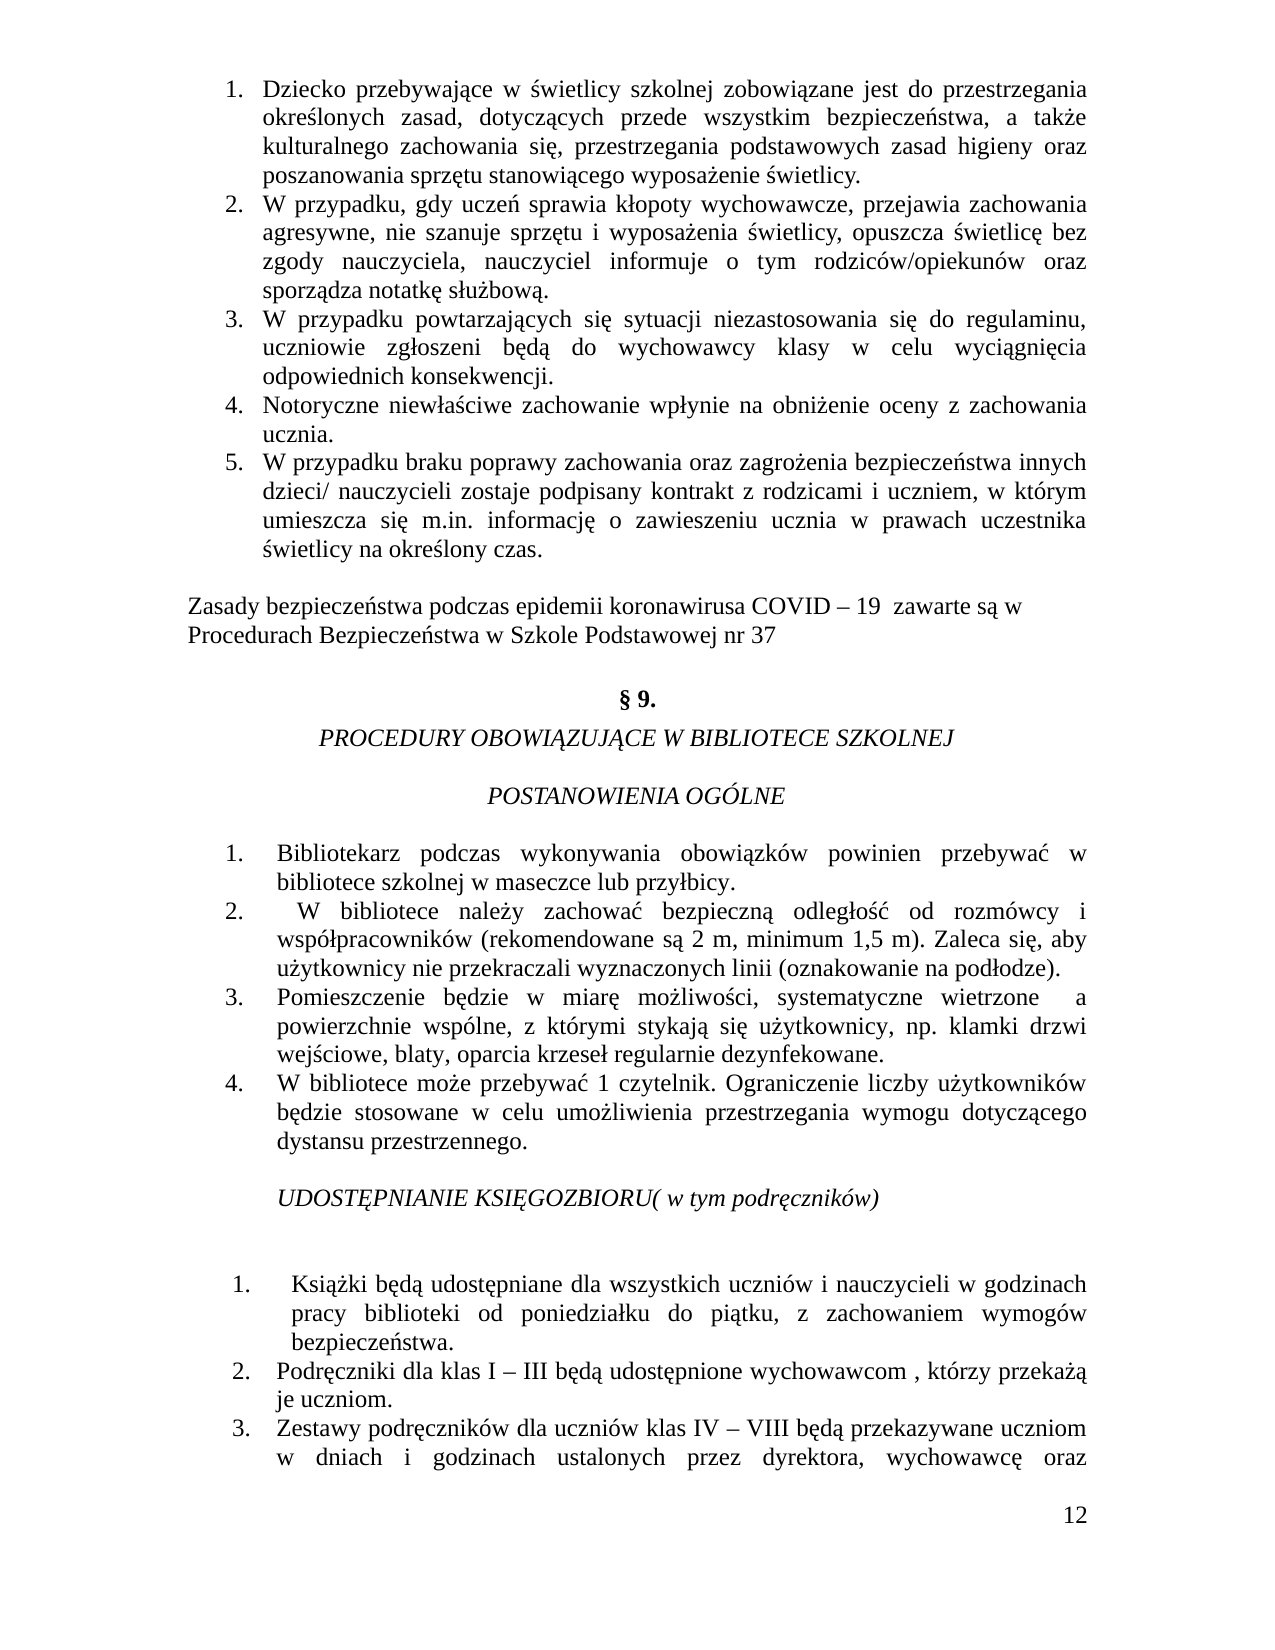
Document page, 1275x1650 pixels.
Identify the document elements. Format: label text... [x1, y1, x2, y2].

list W przypadku braku poprawy zachowania oraz zagrożenia bezpieczeństwa innych dzieci/ nauczycieli zostaje podpisany kontrakt z rodzicami i uczniem, w którym umieszcza się m.in. informację o zawieszeniu ucznia w prawach uczestnika świetlicy na określony czas. [225, 447, 1087, 562]
text Zasady bezpieczeństwa podczas epidemii koronawirusa COVID – 19 zawarte są w Procedurach Bezpieczeństwa w Szkole Podstawowej nr 37 [187, 591, 1087, 649]
list W bibliotece należy zachować bezpieczną odległość od rozmówcy i współpracowników (rekomendowane są 2 m, minimum 1,5 m). Zaleca się, aby użytkownicy nie przekraczali wyznaczonych linii (oznakowanie na podłodze). [225, 896, 1087, 982]
list W przypadku powtarzających się sytuacji niezastosowania się do regulaminu, uczniowie zgłoszeni będą do wychowawcy klasy w celu wyciągnięcia odpowiednich konsekwencji. [225, 304, 1087, 390]
text POSTANOWIENIA OGÓLNE [187, 781, 1087, 809]
list Pomieszczenie będzie w miarę możliwości, systematyczne wietrzone a powierzchnie wspólne, z którymi stykają się użytkownicy, np. klamki drzwi wejściowe, blaty, oparcia krzeseł regularnie dezynfekowane. [225, 982, 1087, 1068]
list W przypadku, gdy uczeń sprawia kłopoty wychowawcze, przejawia zachowania agresywne, nie szanuje sprzętu i wyposażenia świetlicy, opuszcza świetlicę bez zgody nauczyciela, nauczyciel informuje o tym rodziców/opiekunów oraz sporządza notatkę służbową. [225, 189, 1087, 304]
list Bibliotekarz podczas wykonywania obowiązków powinien przebywać w bibliotece szkolnej w maseczce lub przyłbicy. [225, 838, 1087, 896]
list UDOSTĘPNIANIE KSIĘGOZBIORU( w tym podręczników) [277, 1183, 1087, 1212]
text PROCEDURY OBOWIĄZUJĄCE W BIBLIOTECE SZKOLNEJ [187, 723, 1087, 752]
list Notoryczne niewłaściwe zachowanie wpłynie na obniżenie oceny z zachowania ucznia. [225, 390, 1087, 447]
text § 9. [187, 688, 1087, 713]
list W bibliotece może przebywać 1 czytelnik. Ograniczenie liczby użytkowników będzie stosowane w celu umożliwienia przestrzegania wymogu dotyczącego dystansu przestrzennego. [225, 1068, 1087, 1154]
list Książki będą udostępniane dla wszystkich uczniów i nauczycieli w godzinach pracy biblioteki od poniedziałku do piątku, z zachowaniem wymogów bezpieczeństwa. [232, 1269, 1087, 1356]
list Dziecko przebywające w świetlicy szkolnej zobowiązane jest do przestrzegania określonych zasad, dotyczących przede wszystkim bezpieczeństwa, a także kulturalnego zachowania się, przestrzegania podstawowych zasad higieny oraz poszanowania sprzętu stanowiącego wyposażenie świetlicy. [225, 74, 1087, 189]
list Podręczniki dla klas I – III będą udostępnione wychowawcom , którzy przekażą je uczniom. [232, 1356, 1087, 1413]
list Zestawy podręczników dla uczniów klas IV – VIII będą przekazywane uczniom w dniach i godzinach ustalonych przez dyrektora, wychowawcę oraz [232, 1413, 1087, 1471]
